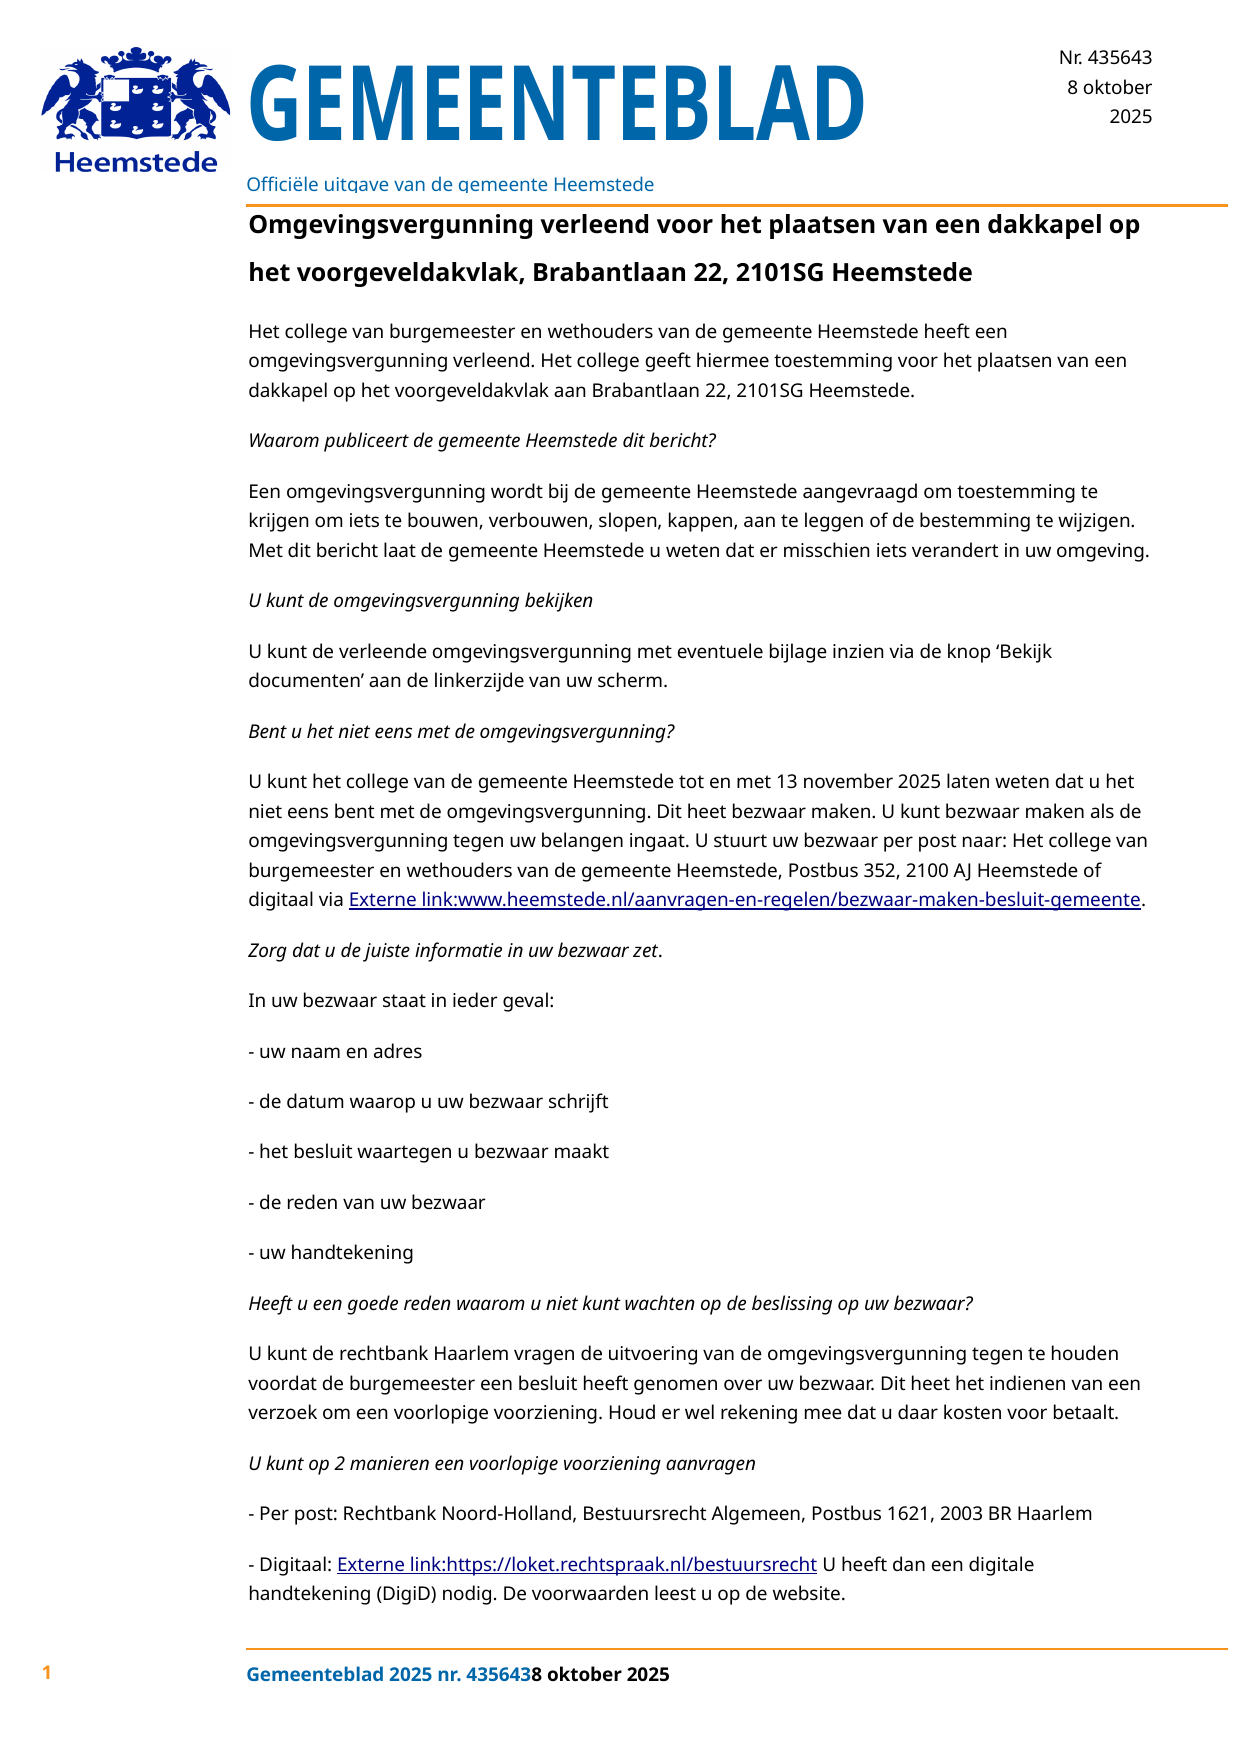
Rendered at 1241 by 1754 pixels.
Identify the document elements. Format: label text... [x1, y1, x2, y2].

text - de reden van uw bezwaar [248, 1189, 1152, 1215]
text - de datum waarop u uw bezwaar schrijft [248, 1088, 1152, 1114]
text U kunt op 2 manieren een voorlopige voorziening aanvragen [248, 1450, 1152, 1476]
text In uw bezwaar staat in ieder geval: [248, 987, 1152, 1013]
text - Digitaal: Externe link:https://loket.rechtspraak.nl/bestuursrecht U heeft dan een digitale handtekening (DigiD) nodig. De voorwaarden leest u op de website. [248, 1551, 1152, 1606]
picture [41, 47, 231, 172]
text Een omgevingsvergunning wordt bij de gemeente Heemstede aangevraagd om toestemming te krijgen om iets te bouwen, verbouwen, slopen, kappen, aan te leggen of de bestemming te wijzigen. Met dit bericht laat de gemeente Heemstede u weten dat er misschien iets verandert in uw omgeving. [248, 478, 1152, 563]
text Bent u het niet eens met de omgevingsvergunning? [248, 718, 1152, 744]
text U kunt de omgevingsvergunning bekijken [248, 587, 1152, 613]
text U kunt het college van de gemeente Heemstede tot en met 13 november 2025 laten weten dat u het niet eens bent met de omgevingsvergunning. Dit heet bezwaar maken. U kunt bezwaar maken als de omgevingsvergunning tegen uw belangen ingaat. U stuurt uw bezwaar per post naar: Het college van burgemeester en wethouders van de gemeente Heemstede, Postbus 352, 2100 AJ Heemstede of digitaal via Externe link:www.heemstede.nl/aanvragen-en-regelen/bezwaar-maken-besluit-gemeente. [248, 768, 1152, 912]
text - uw handtekening [248, 1239, 1152, 1265]
text Zorg dat u de juiste informatie in uw bezwaar zet. [248, 937, 1152, 963]
text - het besluit waartegen u bezwaar maakt [248, 1139, 1152, 1164]
text Omgevingsvergunning verleend voor het plaatsen van een dakkapel op het voorgeveldakvlak, Brabantlaan 22, 2101SG Heemstede [248, 207, 1152, 288]
text U kunt de verleende omgevingsvergunning met eventuele bijlage inzien via de knop ‘Bekijk documenten’ aan de linkerzijde van uw scherm. [248, 638, 1152, 693]
text U kunt de rechtbank Haarlem vragen de uitvoering van de omgevingsvergunning tegen te houden voordat de burgemeester een besluit heeft genomen over uw bezwaar. Dit heet het indienen van een verzoek om een voorlopige voorziening. Houd er wel rekening mee dat u daar kosten voor betaalt. [248, 1340, 1152, 1425]
text Heeft u een goede reden waarom u niet kunt wachten op de beslissing op uw bezwaar? [248, 1290, 1152, 1316]
text Waarom publiceert de gemeente Heemstede dit bericht? [248, 427, 1152, 453]
text - uw naam en adres [248, 1038, 1152, 1064]
text - Per post: Rechtbank Noord-Holland, Bestuursrecht Algemeen, Postbus 1621, 2003 BR Haarlem [248, 1500, 1152, 1526]
text Het college van burgemeester en wethouders van de gemeente Heemstede heeft een omgevingsvergunning verleend. Het college geeft hiermee toestemming voor het plaatsen van een dakkapel op het voorgeveldakvlak aan Brabantlaan 22, 2101SG Heemstede. [248, 318, 1152, 403]
